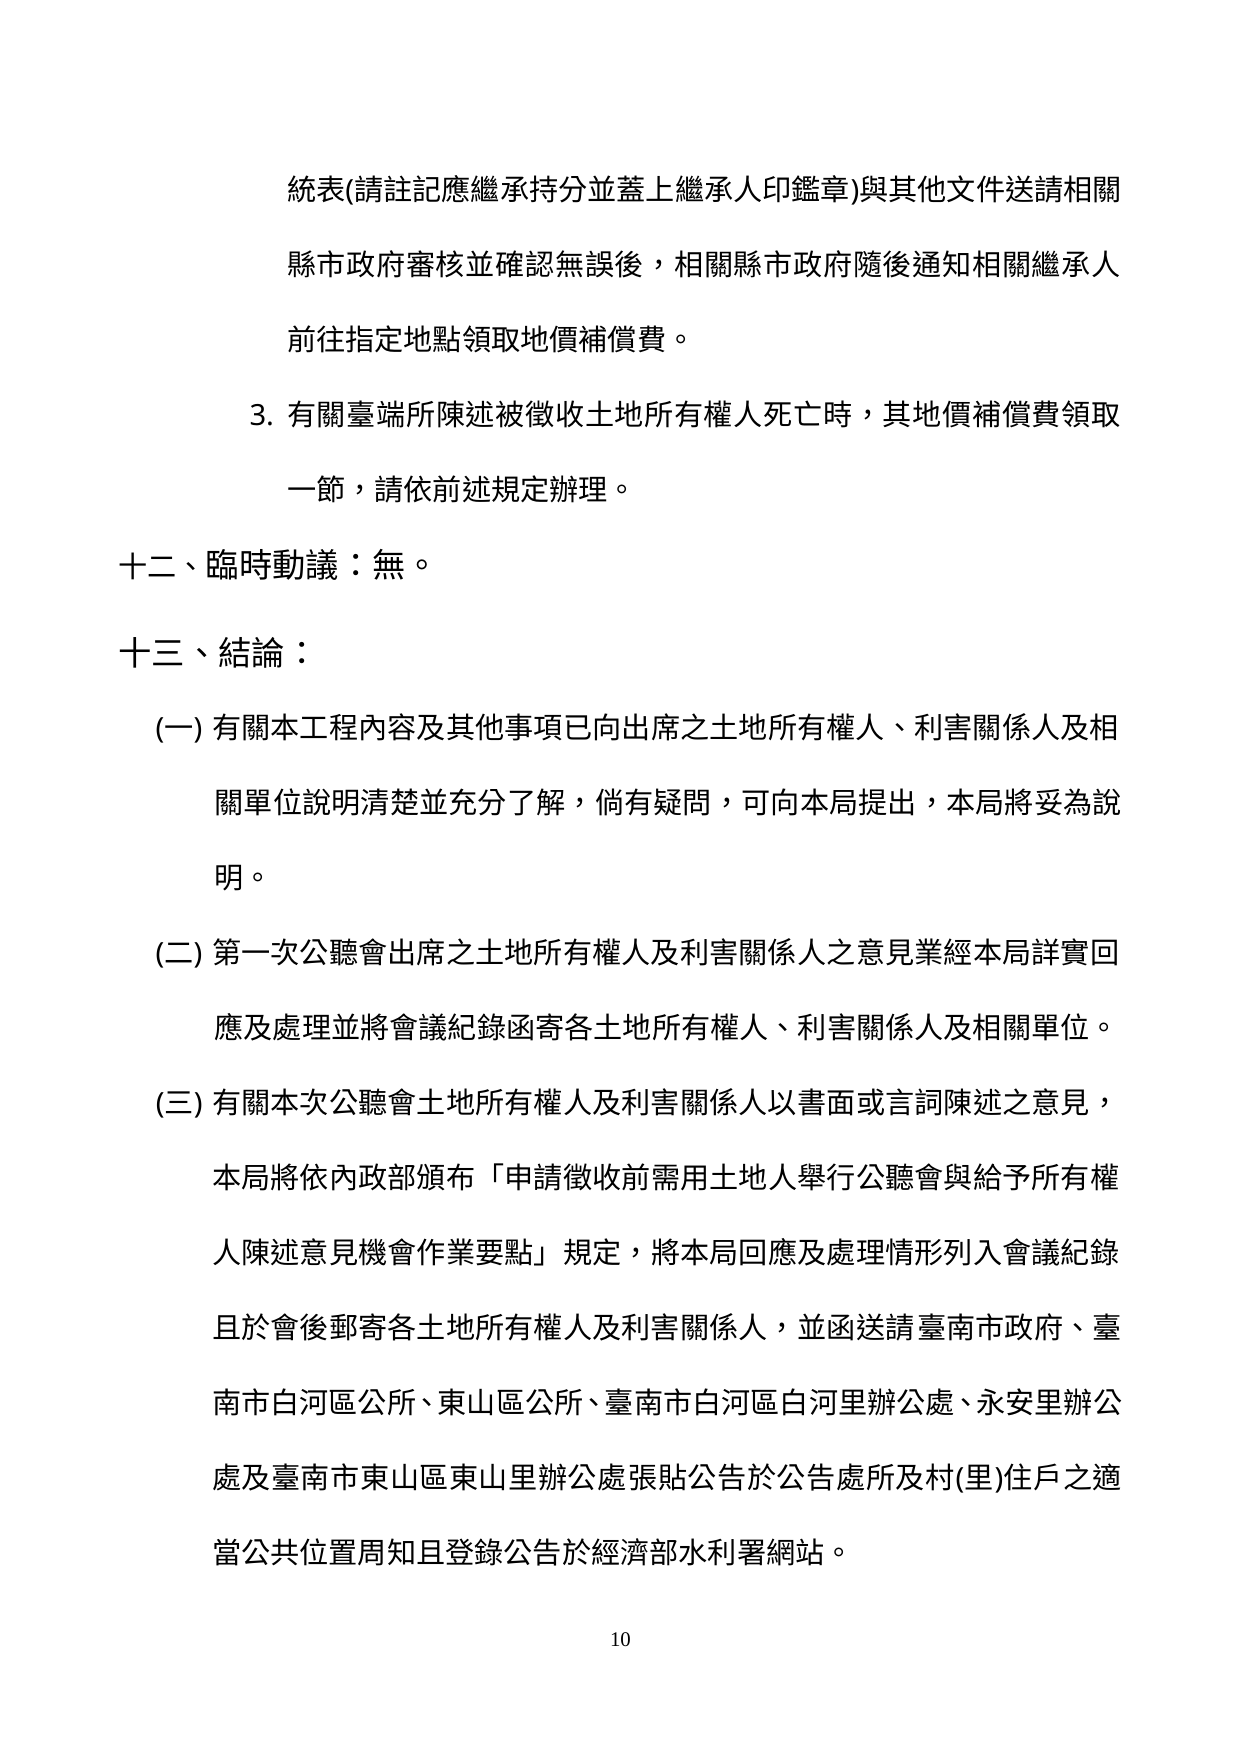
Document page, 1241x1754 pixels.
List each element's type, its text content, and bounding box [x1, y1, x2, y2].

list 有關本工程內容及其他事項已向出席之土地所有權人、利害關係人及相關單位說明清楚並充分了解，倘有疑問，可向本局提出，本局將妥為說明。 [155, 688, 1122, 913]
text 十二、臨時動議：無。 [118, 525, 1122, 600]
list 第一次公聽會出席之土地所有權人及利害關係人之意見業經本局詳實回應及處理並將會議紀錄函寄各土地所有權人、利害關係人及相關單位。 [155, 913, 1122, 1063]
text 十三、結論： [118, 613, 1122, 688]
list 統表(請註記應繼承持分並蓋上繼承人印鑑章)與其他文件送請相關縣市政府審核並確認無誤後，相關縣市政府隨後通知相關繼承人前往指定地點領取地價補償費。 [249, 150, 1122, 375]
list 有關臺端所陳述被徵收土地所有權人死亡時，其地價補償費領取一節，請依前述規定辦理。 [249, 375, 1122, 525]
list 有關本次公聽會土地所有權人及利害關係人以書面或言詞陳述之意見，本局將依內政部頒布「申請徵收前需用土地人舉行公聽會與給予所有權人陳述意見機會作業要點」規定，將本局回應及處理情形列入會議紀錄且於會後郵寄各土地所有權人及利害關係人，並函送請臺南市政府、臺南市白河區公所、東山區公所、臺南市白河區白河里辦公處、永安里辦公處及臺南市東山區東山里辦公處張貼公告於公告處所及村(里)住戶之適當公共位置周知且登錄公告於經濟部水利署網站。 [156, 1063, 1122, 1588]
